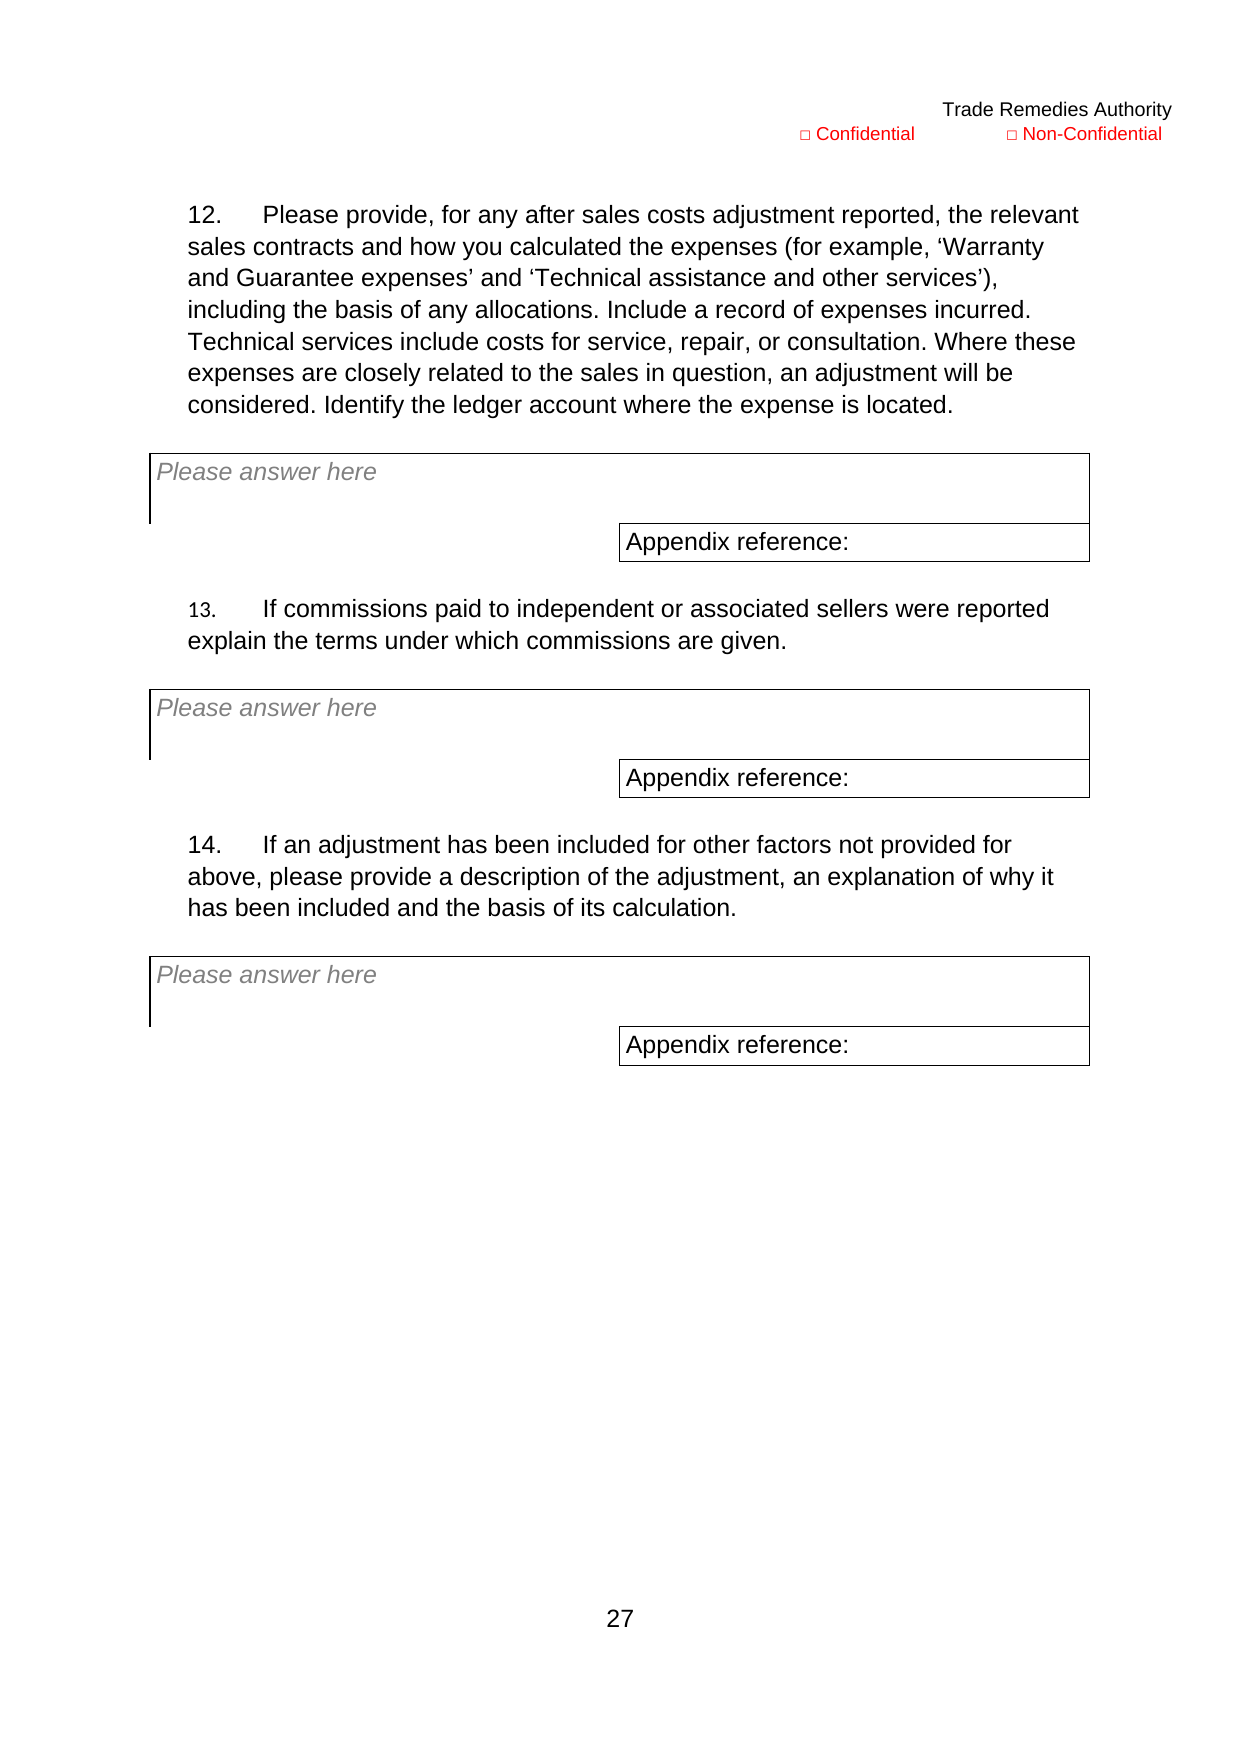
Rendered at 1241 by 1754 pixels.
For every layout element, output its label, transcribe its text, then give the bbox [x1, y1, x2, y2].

table_cell Appendix reference: [620, 524, 1089, 561]
table_cell [150, 760, 619, 797]
table_cell [150, 524, 619, 561]
table_cell Appendix reference: [620, 760, 1089, 797]
table_header Please answer here [151, 690, 1089, 759]
list Please provide, for any after sales costs adjustment reported, the relevant sales contracts and how you calculated the expenses (for example, ‘Warranty and Guarantee expenses’ and ‘Technical assistance and other services’), including the basis of any allocations. Include a record of expenses incurred. Technical services include costs for service, repair, or consultation. Where these expenses are closely related to the sales in question, an adjustment will be considered. Identify the ledger account where the expense is located. [187, 200, 1090, 418]
table_header Please answer here [151, 957, 1089, 1026]
table_cell [150, 1027, 619, 1064]
list If an adjustment has been included for other factors not provided for above, please provide a description of the adjustment, an explanation of why it has been included and the basis of its calculation. [187, 830, 1090, 922]
table_cell Appendix reference: [620, 1027, 1089, 1064]
list If commissions paid to independent or associated sellers were reported explain the terms under which commissions are given. [187, 594, 1090, 654]
table_header Please answer here [151, 454, 1089, 523]
